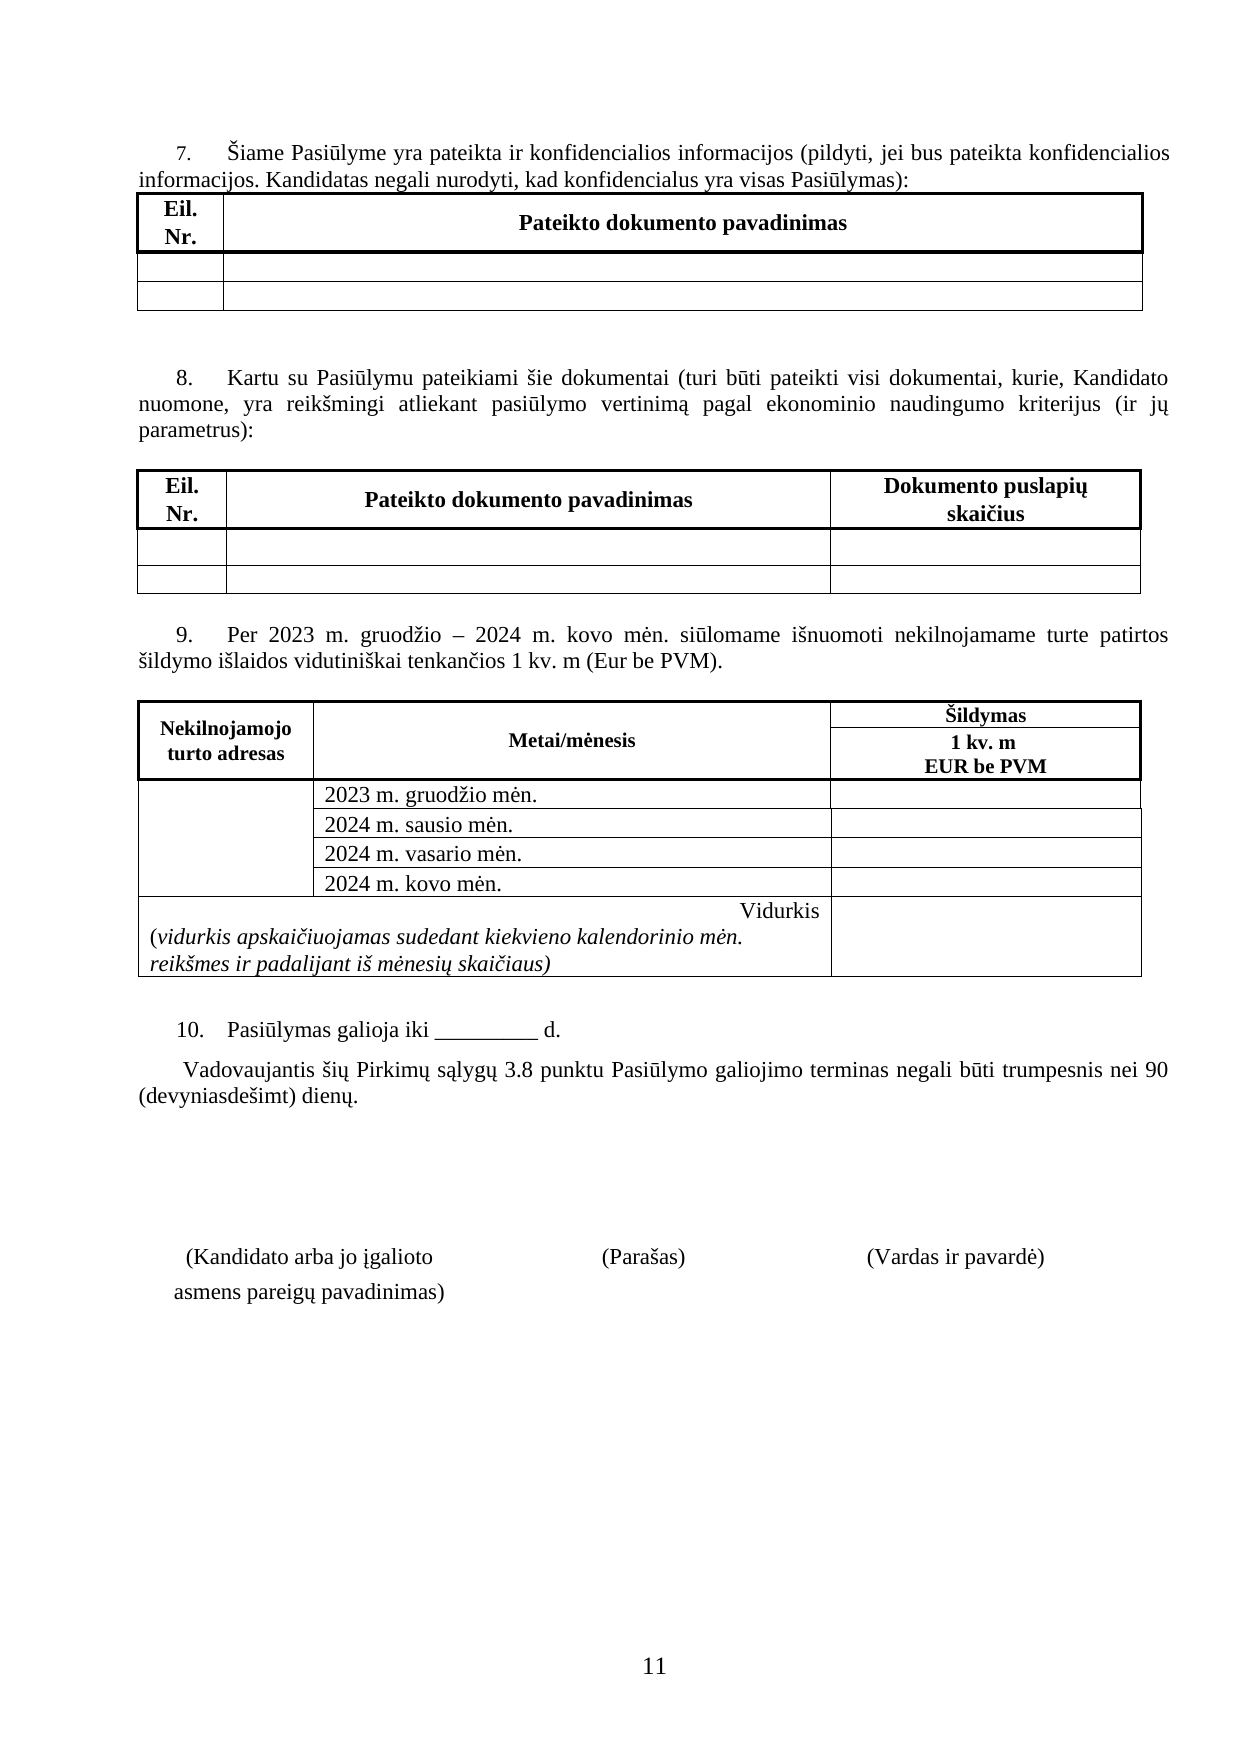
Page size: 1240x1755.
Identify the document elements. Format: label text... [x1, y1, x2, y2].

table_cell [831, 530, 1140, 564]
table_header [1095, 1214, 1162, 1243]
table_cell [138, 254, 223, 281]
table_cell 2023 m. gruodžio mėn. [314, 781, 830, 808]
table_cell [750, 1243, 822, 1313]
table_header Eil. Nr. [139, 195, 223, 250]
list Per 2023 m. gruodžio – 2024 m. kovo mėn. siūlomame išnuomoti nekilnojamame turte patirtos šildymo išlaidos vidutiniškai tenkančios 1 kv. m (Eur be PVM). [138, 621, 1170, 673]
list Pasiūlymas galioja iki _________ d. [176, 1016, 1170, 1042]
table_cell [831, 781, 1140, 808]
table_cell 1 kv. m EUR be PVM [831, 728, 1139, 778]
table_header [823, 1214, 1094, 1243]
table_header Šildymas [831, 703, 1139, 727]
table_header Pateikto dokumento pavadinimas [227, 472, 830, 527]
table_cell [832, 838, 1141, 867]
table_header Eil. Nr. [139, 472, 226, 527]
table_header [480, 1214, 543, 1243]
table_cell Vidurkis (vidurkis apskaičiuojamas sudedant kiekvieno kalendorinio mėn. reikšmes ir padalijant iš mėnesių skaičiaus) [139, 897, 831, 976]
table_header Dokumento puslapių skaičius [831, 472, 1139, 527]
table_header [138, 1214, 480, 1243]
list Kartu su Pasiūlymu pateikiami šie dokumentai (turi būti pateikti visi dokumentai, kurie, Kandidato nuomone, yra reikšmingi atliekant pasiūlymo vertinimą pagal ekonominio naudingumo kriterijus (ir jų parametrus): [138, 363, 1170, 443]
table_cell [138, 530, 226, 564]
table_cell (Parašas) [543, 1243, 749, 1313]
table_cell [1095, 1243, 1162, 1313]
list Šiame Pasiūlyme yra pateikta ir konfidencialios informacijos (pildyti, jei bus pateikta konfidencialios informacijos. Kandidatas negali nurodyti, kad konfidencialus yra visas Pasiūlymas): [138, 139, 1170, 192]
table_cell [227, 530, 830, 564]
table_cell 2024 m. sausio mėn. [314, 809, 831, 837]
text Vadovaujantis šių Pirkimų sąlygų 3.8 punktu Pasiūlymo galiojimo terminas negali būti trumpesnis nei 90 (devyniasdešimt) dienų. [138, 1056, 1170, 1108]
table_header [750, 1214, 822, 1243]
table_header Metai/mėnesis [314, 703, 830, 778]
table_header Nekilnojamojo turto adresas [140, 703, 313, 778]
table_cell [138, 566, 226, 593]
table_header Pateikto dokumento pavadinimas [224, 195, 1141, 250]
table_cell [480, 1243, 543, 1313]
table_cell (Kandidato arba jo įgalioto asmens pareigų pavadinimas) [138, 1243, 480, 1313]
table_cell (Vardas ir pavardė) [823, 1243, 1094, 1313]
table_cell [139, 781, 313, 896]
table_cell 2024 m. vasario mėn. [314, 838, 831, 867]
table_cell [832, 868, 1141, 896]
table_header [543, 1214, 749, 1243]
table_cell [224, 254, 1142, 281]
table_cell [832, 809, 1141, 837]
table_cell [138, 282, 223, 310]
table_cell 2024 m. kovo mėn. [314, 868, 831, 896]
table_cell [227, 566, 830, 593]
table_cell [832, 897, 1141, 976]
table_cell [831, 566, 1140, 593]
table_cell [224, 282, 1142, 310]
